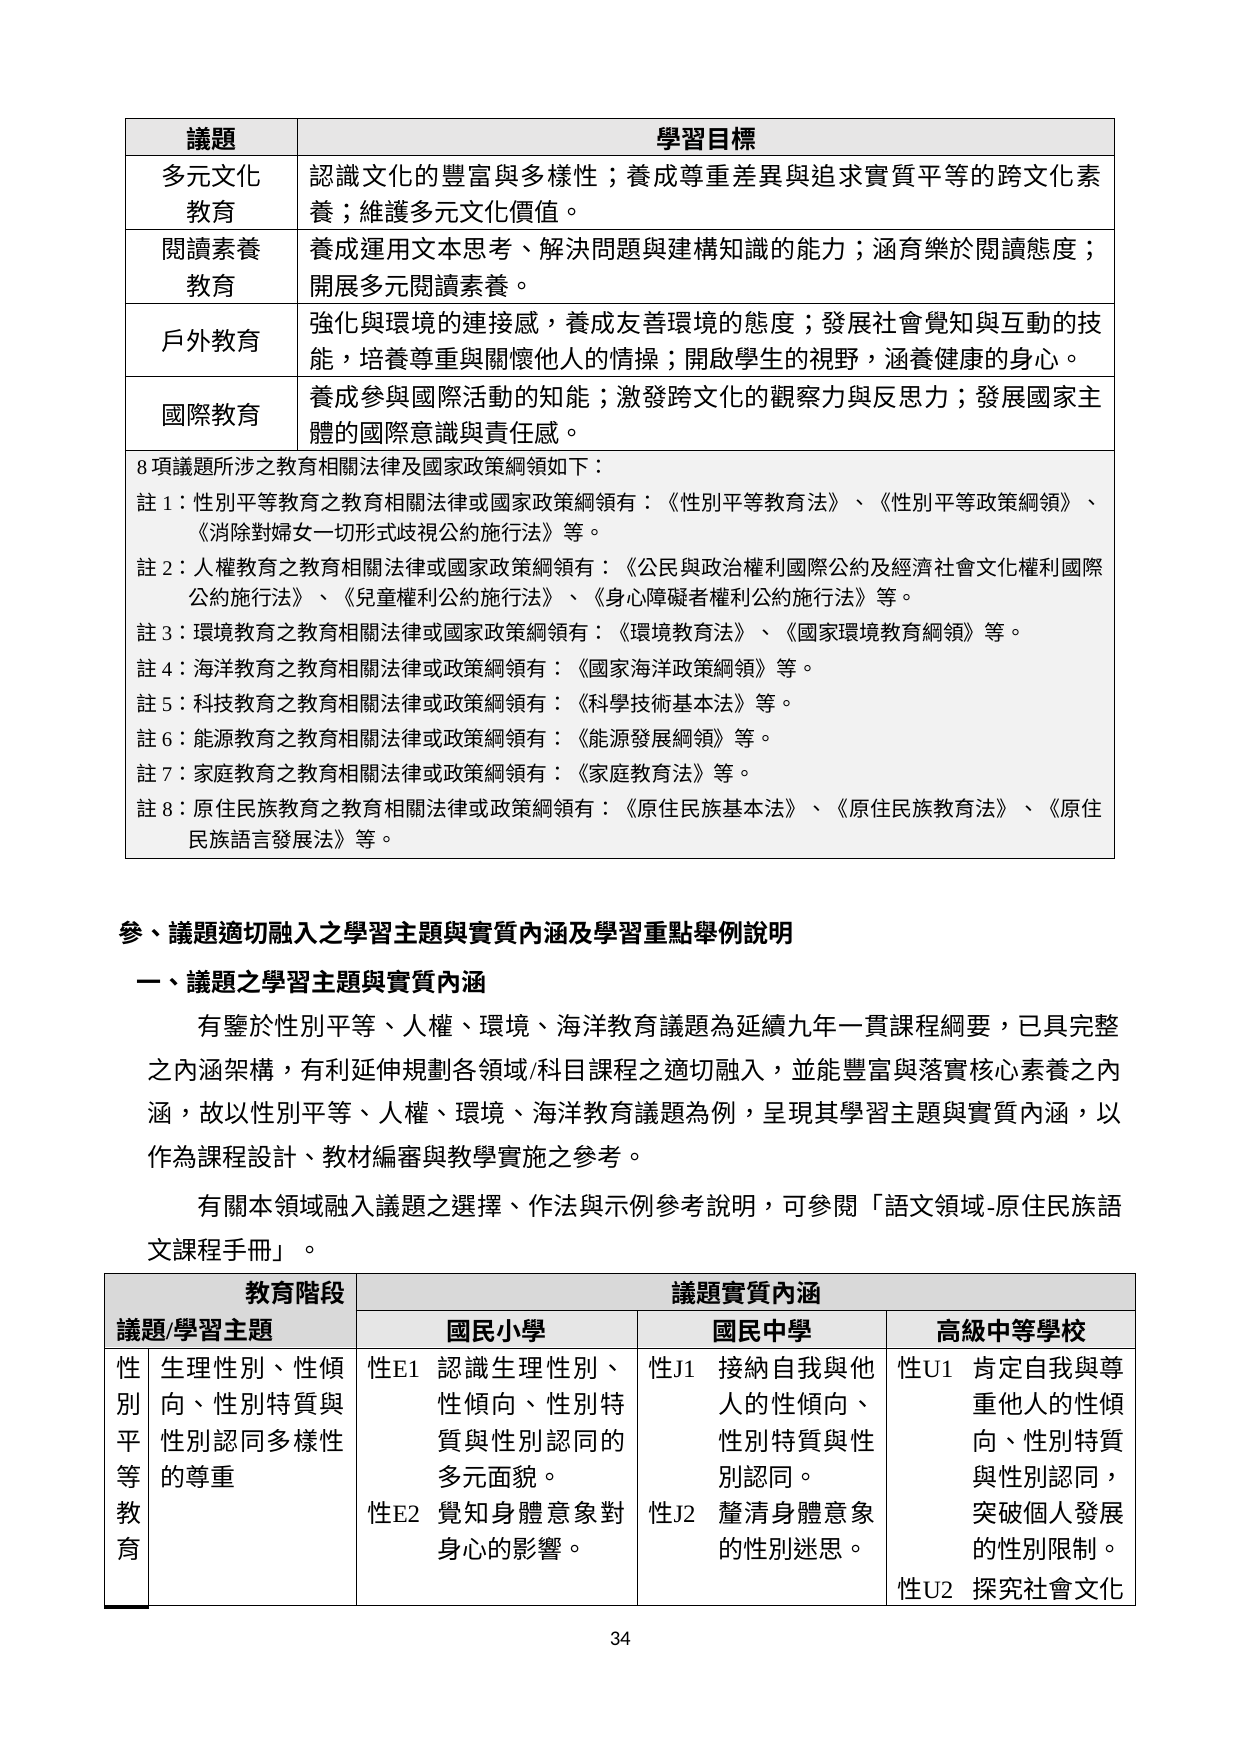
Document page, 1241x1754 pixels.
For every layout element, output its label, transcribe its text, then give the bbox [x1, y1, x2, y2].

text 有關本領域融入議題之選擇、作法與示例參考說明，可參閱「語文領域-原住民族語文課程手冊」。 [148, 1180, 1122, 1268]
table_cell 多元文化 教育 [126, 156, 297, 229]
table_cell 8項議題所涉之教育相關法律及國家政策綱領如下： 註1：性別平等教育之教育相關法律或國家政策綱領有：《性別平等教育法》、《性別平等政策綱領》、《消除對婦女一切形式歧視公約施行法》等。 註2：人權教育之教育相關法律或國家政策綱領有：《公民與政治權利國際公約及經濟社會文化權利國際公約施行法》、《兒童權利公約施行法》、《身心障礙者權利公約施行法》等。 註3：環境教育之教育相關法律或國家政策綱領有：《環境教育法》、《國家環境教育綱領》等。 註4：海洋教育之教育相關法律或政策綱領有：《國家海洋政策綱領》等。 註5：科技教育之教育相關法律或政策綱領有：《科學技術基本法》等。 註6：能源教育之教育相關法律或政策綱領有：《能源發展綱領》等。 註7：家庭教育之教育相關法律或政策綱領有：《家庭教育法》等。 註8：原住民族教育之教育相關法律或政策綱領有：《原住民族基本法》、《原住民族教育法》、《原住民族語言發展法》等。 [126, 451, 1114, 858]
table_cell 探究社會文化與媒體對身體意象的影響。 [887, 1566, 1135, 1605]
table_cell 戶外教育 [126, 304, 297, 376]
table_cell 肯定自我與尊重他人的性傾向、性別特質與性別認同，突破個人發展的性別限制。 [887, 1349, 1135, 1566]
text 參、議題適切融入之學習主題與實質內涵及學習重點舉例說明 [118, 908, 1122, 952]
table_cell 養成參與國際活動的知能；激發跨文化的觀察力與反思力；發展國家主體的國際意識與責任感。 [298, 377, 1114, 449]
table_cell 性別平等教育 [105, 1349, 148, 1605]
table_cell 強化與環境的連接感，養成友善環境的態度；發展社會覺知與互動的技能，培養尊重與關懷他人的情操；開啟學生的視野，涵養健康的身心。 [298, 304, 1114, 376]
table_cell 認識生理性別、性傾向、性別特質與性別認同的多元面貌。 覺知身體意象對身心的影響。 [357, 1349, 637, 1605]
text 有鑒於性別平等、人權、環境、海洋教育議題為延續九年一貫課程綱要，已具完整之內涵架構，有利延伸規劃各領域/科目課程之適切融入，並能豐富與落實核心素養之內涵，故以性別平等、人權、環境、海洋教育議題為例，呈現其學習主題與實質內涵，以作為課程設計、教材編審與教學實施之參考。 [148, 1000, 1122, 1175]
table_cell 認識文化的豐富與多樣性；養成尊重差異與追求實質平等的跨文化素養；維護多元文化價值。 [298, 156, 1114, 229]
table_header 議題實質內涵 [357, 1274, 1135, 1310]
text 一、議題之學習主題與實質內涵 [136, 957, 1122, 1000]
table_cell 閱讀素養 教育 [126, 230, 297, 302]
table_cell 國民小學 [357, 1311, 637, 1347]
table_cell 國民中學 [638, 1311, 886, 1347]
table_cell 養成運用文本思考、解決問題與建構知識的能力；涵育樂於閱讀態度；開展多元閱讀素養。 [298, 230, 1114, 302]
table_cell 高級中等學校 [887, 1311, 1135, 1347]
table_cell 生理性別、性傾向、性別特質與性別認同多樣性的尊重 [149, 1349, 356, 1605]
table_cell 國際教育 [126, 377, 297, 449]
table_cell 接納自我與他人的性傾向、性別特質與性別認同。 釐清身體意象的性別迷思。 [638, 1349, 886, 1605]
table_header 教育階段 議題/學習主題 [105, 1274, 356, 1347]
table_header 學習目標 [298, 119, 1114, 155]
table_header 議題 [126, 119, 297, 155]
